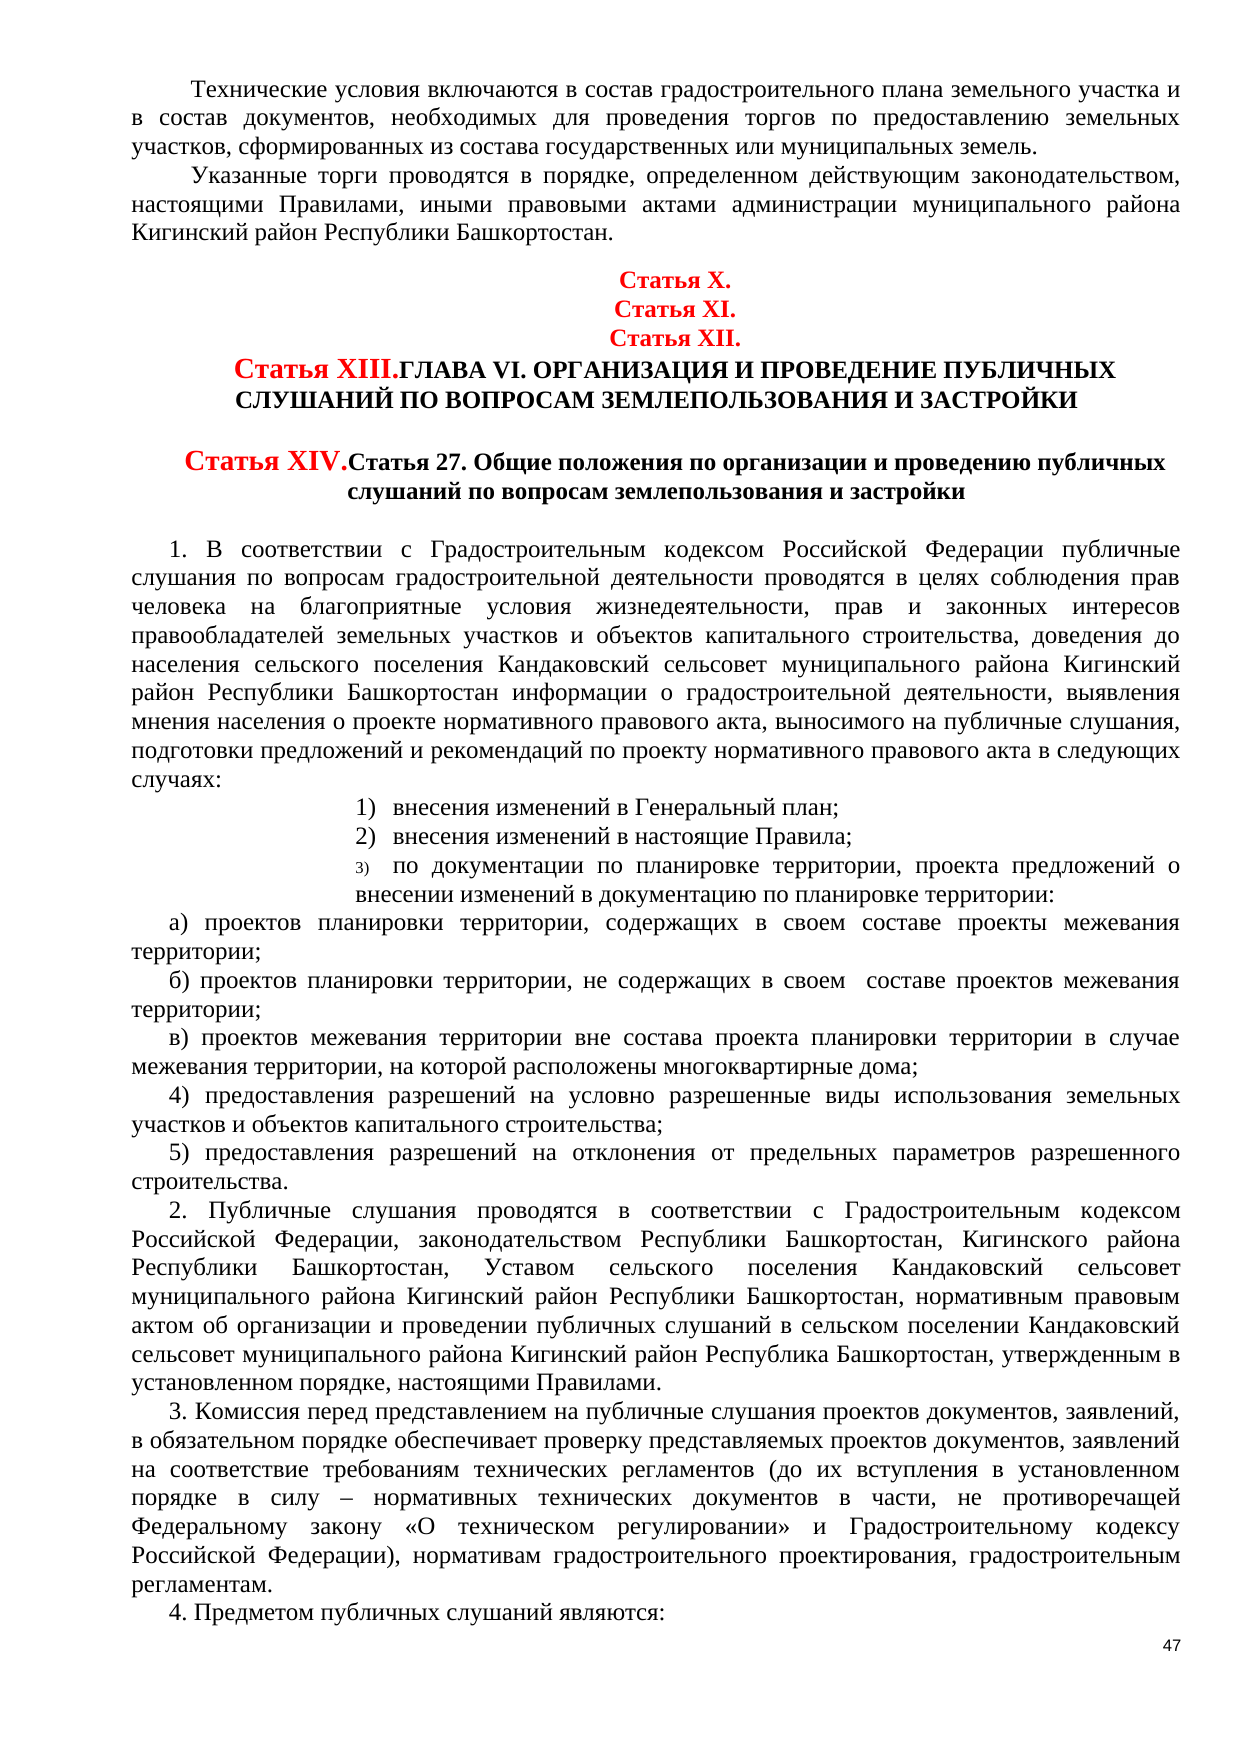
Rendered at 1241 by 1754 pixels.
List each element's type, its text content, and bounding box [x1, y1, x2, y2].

list внесения изменений в Генеральный план; [318, 792, 1181, 821]
text а) проектов планировки территории, содержащих в своем составе проекты межевания территории; [131, 907, 1181, 965]
subtitle ГЛАВА VI. ОРГАНИЗАЦИЯ И ПРОВЕДЕНИЕ ПУБЛИЧНЫХ СЛУШАНИЙ ПО ВОПРОСАМ ЗЕМЛЕПОЛЬЗОВАНИЯ И ЗАСТРОЙКИ [131, 352, 1181, 414]
text 4) предоставления разрешений на условно разрешенные виды использования земельных участков и объектов капитального строительства; [131, 1080, 1181, 1137]
text 5) предоставления разрешений на отклонения от предельных параметров разрешенного строительства. [131, 1137, 1181, 1195]
text Указанные торги проводятся в порядке, определенном действующим законодательством, настоящими Правилами, иными правовыми актами администрации муниципального района Кигинский район Республики Башкортостан. [131, 160, 1181, 246]
list по документации по планировке территории, проекта предложений о внесении изменений в документацию по планировке территории: [318, 850, 1181, 907]
text 2. Публичные слушания проводятся в соответствии с Градостроительным кодексом Российской Федерации, законодательством Республики Башкортостан, Кигинского района Республики Башкортостан, Уставом сельского поселения Кандаковский сельсовет муниципального района Кигинский район Республики Башкортостан, нормативным правовым актом об организации и проведении публичных слушаний в сельском поселении Кандаковский сельсовет муниципального района Кигинский район Республика Башкортостан, утвержденным в установленном порядке, настоящими Правилами. [131, 1195, 1181, 1396]
text Технические условия включаются в состав градостроительного плана земельного участка и в состав документов, необходимых для проведения торгов по предоставлению земельных участков, сформированных из состава государственных или муниципальных земель. [131, 74, 1181, 160]
list внесения изменений в настоящие Правила; [318, 821, 1181, 850]
text 3. Комиссия перед представлением на публичные слушания проектов документов, заявлений, в обязательном порядке обеспечивает проверку представляемых проектов документов, заявлений на соответствие требованиям технических регламентов (до их вступления в установленном порядке в силу – нормативных технических документов в части, не противоречащей Федеральному закону «О техническом регулировании» и Градостроительному кодексу Российской Федерации), нормативам градостроительного проектирования, градостроительным регламентам. [131, 1396, 1181, 1597]
text в) проектов межевания территории вне состава проекта планировки территории в случае межевания территории, на которой расположены многоквартирные дома; [131, 1022, 1181, 1080]
subtitle Статья 27. Общие положения по организации и проведению публичных слушаний по вопросам землепользования и застройки [131, 443, 1181, 505]
text б) проектов планировки территории, не содержащих в своем составе проектов межевания территории; [131, 965, 1181, 1022]
text 4. Предметом публичных слушаний являются: [131, 1597, 1181, 1626]
text 1. В соответствии с Градостроительным кодексом Российской Федерации публичные слушания по вопросам градостроительной деятельности проводятся в целях соблюдения прав человека на благоприятные условия жизнедеятельности, прав и законных интересов правообладателей земельных участков и объектов капитального строительства, доведения до населения сельского поселения Кандаковский сельсовет муниципального района Кигинский район Республики Башкортостан информации о градостроительной деятельности, выявления мнения населения о проекте нормативного правового акта, выносимого на публичные слушания, подготовки предложений и рекомендаций по проекту нормативного правового акта в следующих случаях: [131, 534, 1181, 792]
